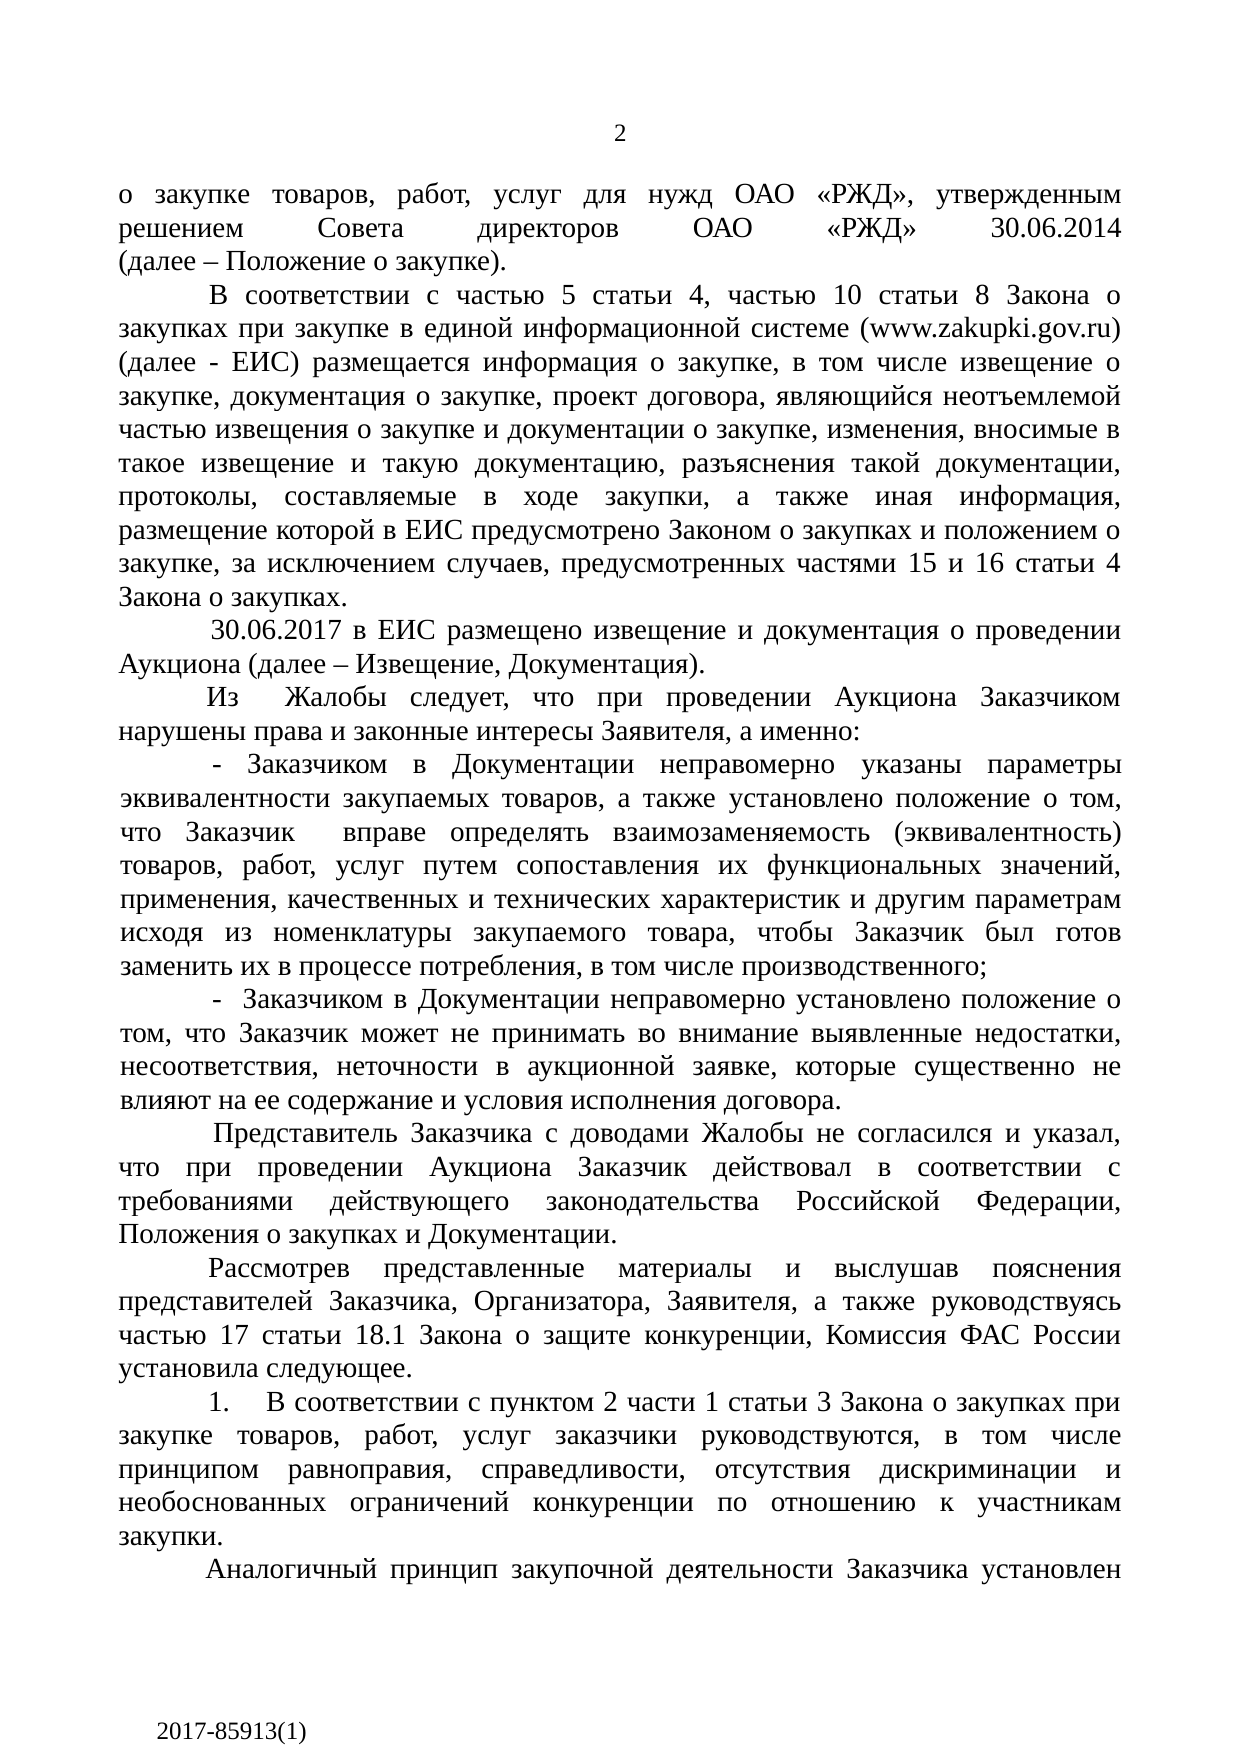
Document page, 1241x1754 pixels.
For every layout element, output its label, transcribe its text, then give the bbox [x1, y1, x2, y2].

text Из Жалобы следует, что при проведении Аукциона Заказчиком нарушены права и законные интересы Заявителя, а именно: [118, 679, 1122, 747]
text - Заказчиком в Документации неправомерно указаны параметры эквивалентности закупаемых товаров, а также установлено положение о том, что Заказчик вправе определять взаимозаменяемость (эквивалентность) товаров, работ, услуг путем сопоставления их функциональных значений, применения, качественных и технических характеристик и другим параметрам исходя из номенклатуры закупаемого товара, чтобы Заказчик был готов заменить их в процессе потребления, в том числе производственного; [120, 747, 1122, 981]
text Представитель Заказчика с доводами Жалобы не согласился и указал, что при проведении Аукциона Заказчик действовал в соответствии с требованиями действующего законодательства Российской Федерации, Положения о закупках и Документации. [118, 1116, 1122, 1250]
text о закупке товаров, работ, услуг для нужд ОАО «РЖД», утвержденным решением Совета директоров ОАО «РЖД» 30.06.2014 (далее – Положение о закупке). [118, 176, 1122, 277]
text 1. В соответствии с пунктом 2 части 1 статьи 3 Закона о закупках при закупке товаров, работ, услуг заказчики руководствуются, в том числе принципом равноправия, справедливости, отсутствия дискриминации и необоснованных ограничений конкуренции по отношению к участникам закупки. [118, 1384, 1122, 1552]
text 30.06.2017 в ЕИС размещено извещение и документация о проведении Аукциона (далее – Извещение, Документация). [118, 612, 1122, 679]
text Рассмотрев представленные материалы и выслушав пояснения представителей Заказчика, Организатора, Заявителя, а также руководствуясь частью 17 статьи 18.1 Закона о защите конкуренции, Комиссия ФАС России установила следующее. [118, 1250, 1122, 1384]
text - Заказчиком в Документации неправомерно установлено положение о том, что Заказчик может не принимать во внимание выявленные недостатки, несоответствия, неточности в аукционной заявке, которые существенно не влияют на ее содержание и условия исполнения договора. [120, 981, 1122, 1116]
text В соответствии с частью 5 статьи 4, частью 10 статьи 8 Закона о закупках при закупке в единой информационной системе (www.zakupki.gov.ru) (далее - ЕИС) размещается информация о закупке, в том числе извещение о закупке, документация о закупке, проект договора, являющийся неотъемлемой частью извещения о закупке и документации о закупке, изменения, вносимые в такое извещение и такую документацию, разъяснения такой документации, протоколы, составляемые в ходе закупки, а также иная информация, размещение которой в ЕИС предусмотрено Законом о закупках и положением о закупке, за исключением случаев, предусмотренных частями 15 и 16 статьи 4 Закона о закупках. [118, 277, 1122, 612]
text Аналогичный принцип закупочной деятельности Заказчика установлен [118, 1552, 1122, 1585]
